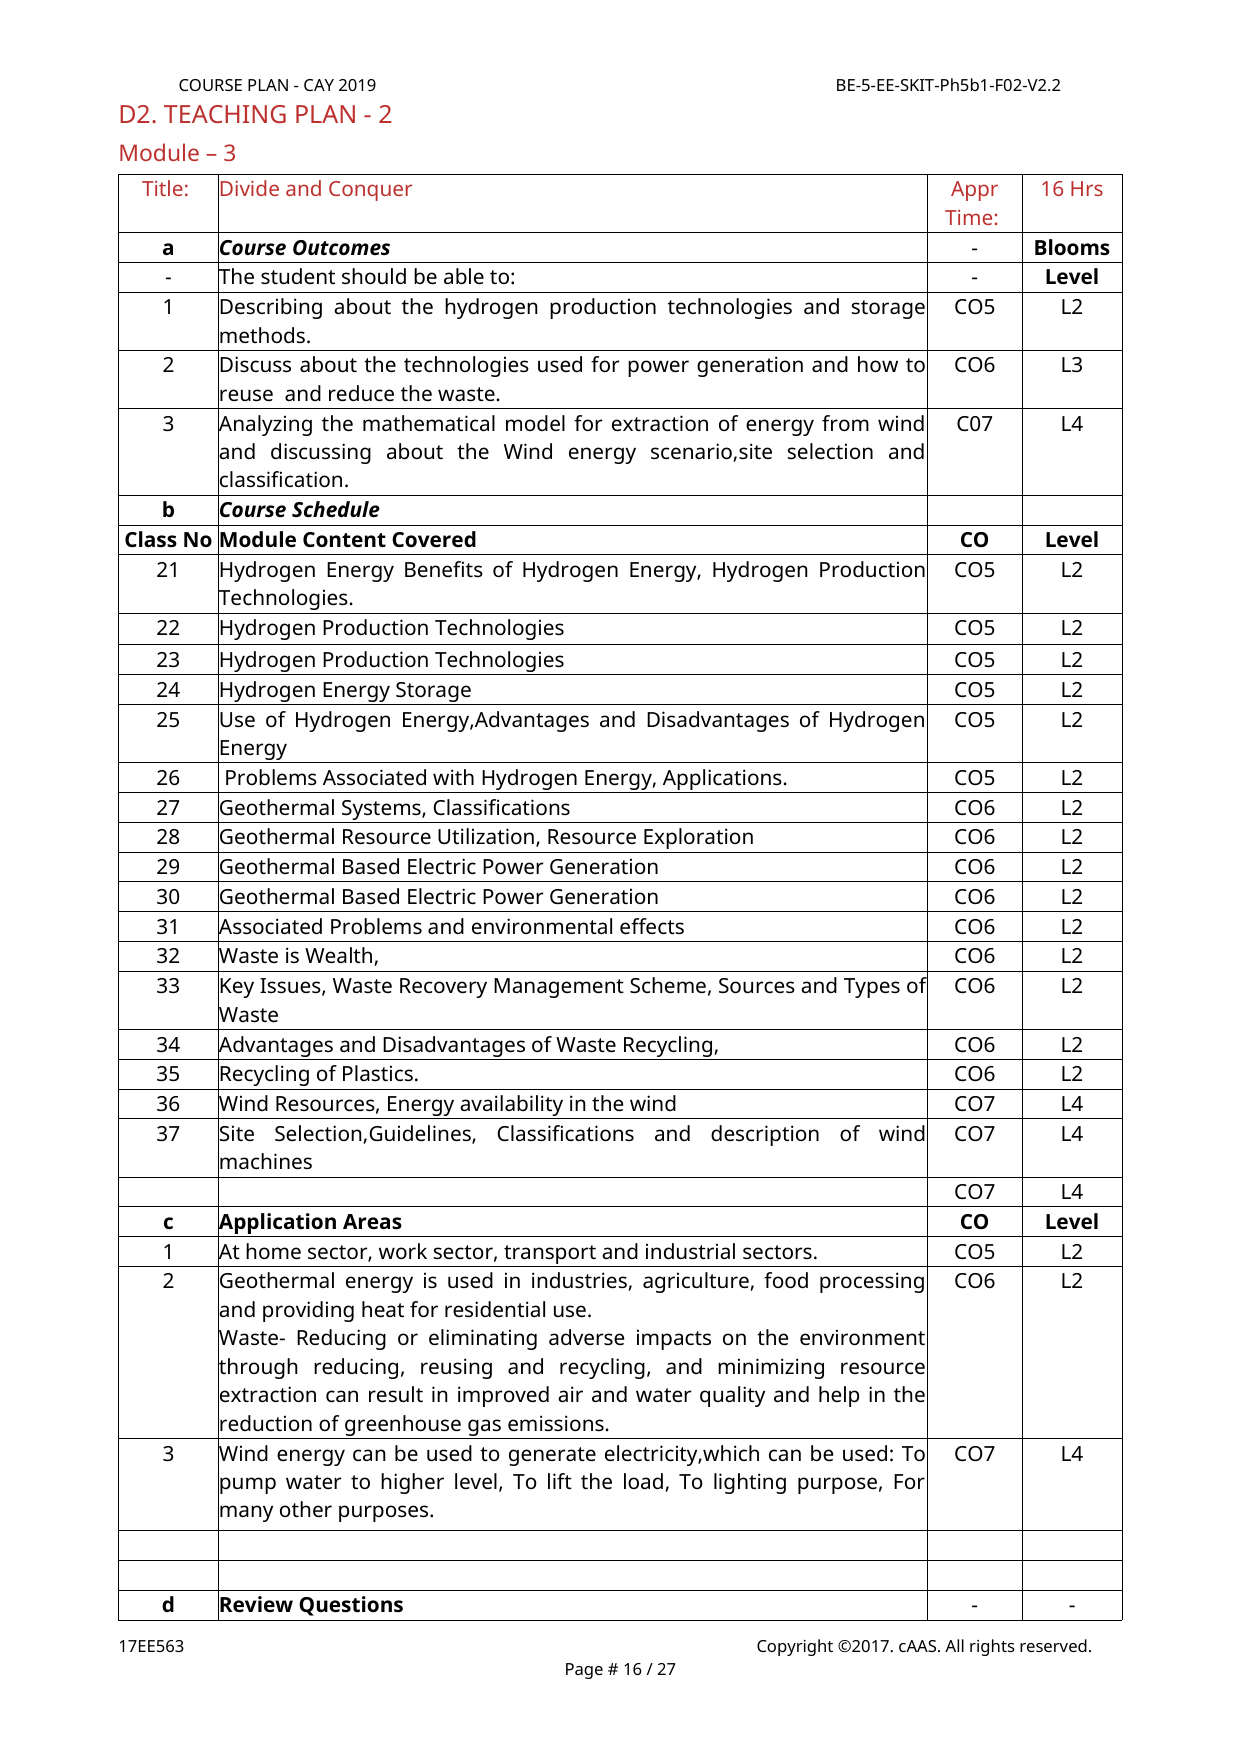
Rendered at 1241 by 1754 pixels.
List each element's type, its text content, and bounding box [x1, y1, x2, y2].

table_header Appr Time: [928, 175, 1022, 232]
table_cell 2 [119, 351, 218, 408]
table_cell L2 [1023, 1060, 1122, 1088]
table_cell Describing about the hydrogen production technologies and storage methods. [219, 293, 927, 350]
table_cell 1 [119, 293, 218, 350]
table_cell [119, 1531, 218, 1560]
table_cell - [119, 263, 218, 292]
table_cell CO6 [928, 351, 1022, 408]
table_cell Problems Associated with Hydrogen Energy, Applications. [219, 763, 927, 792]
table_cell [1023, 1531, 1122, 1560]
table_cell L3 [1023, 351, 1122, 408]
table_cell - [1023, 1591, 1122, 1620]
table_cell L2 [1023, 1237, 1122, 1266]
table_cell [1023, 1561, 1122, 1590]
table_cell Key Issues, Waste Recovery Management Scheme, Sources and Types of Waste [219, 972, 927, 1029]
table_cell [928, 1561, 1022, 1590]
table_cell CO6 [928, 1267, 1022, 1438]
table_cell - [928, 263, 1022, 292]
table_cell L2 [1023, 555, 1122, 612]
table_cell 24 [119, 675, 218, 704]
table_cell CO7 [928, 1119, 1022, 1177]
table_cell L2 [1023, 853, 1122, 881]
table_cell L2 [1023, 675, 1122, 704]
table_cell 1 [119, 1237, 218, 1266]
table_cell L4 [1023, 1090, 1122, 1118]
table_cell Level [1023, 526, 1122, 554]
table_cell CO6 [928, 853, 1022, 881]
table_cell d [119, 1591, 218, 1620]
table_cell L2 [1023, 614, 1122, 644]
table_cell L2 [1023, 705, 1122, 762]
table_cell L2 [1023, 942, 1122, 971]
table_cell Hydrogen Production Technologies [219, 614, 927, 644]
table_cell 27 [119, 793, 218, 822]
table_cell 29 [119, 853, 218, 881]
table_cell Discuss about the technologies used for power generation and how to reuse and reduce the waste. [219, 351, 927, 408]
table_cell 28 [119, 823, 218, 852]
table_cell CO5 [928, 1237, 1022, 1266]
table_header Divide and Conquer [219, 175, 927, 232]
table_cell L4 [1023, 1178, 1122, 1206]
table_cell Level [1023, 263, 1122, 292]
table_cell Associated Problems and environmental effects [219, 912, 927, 941]
table_cell Module Content Covered [219, 526, 927, 554]
table_cell L2 [1023, 882, 1122, 911]
table_cell 21 [119, 555, 218, 612]
table_cell L2 [1023, 293, 1122, 350]
table_cell CO6 [928, 1060, 1022, 1088]
table_cell Geothermal Based Electric Power Generation [219, 853, 927, 881]
table_cell [1023, 496, 1122, 524]
table_cell L4 [1023, 1119, 1122, 1177]
table_cell Geothermal energy is used in industries, agriculture, food processing and providing heat for residential use. Waste- Reducing or eliminating adverse impacts on the environment through reducing, reusing and recycling, and minimizing resource extraction can result in improved air and water quality and help in the reduction of greenhouse gas emissions. [219, 1267, 927, 1438]
table_cell 33 [119, 972, 218, 1029]
table_cell Hydrogen Energy Storage [219, 675, 927, 704]
table_cell CO5 [928, 705, 1022, 762]
table_cell L2 [1023, 645, 1122, 674]
table_header 16 Hrs [1023, 175, 1122, 232]
table_cell CO7 [928, 1178, 1022, 1206]
table_cell Hydrogen Production Technologies [219, 645, 927, 674]
table_cell L2 [1023, 1267, 1122, 1438]
table_cell CO5 [928, 555, 1022, 612]
table_cell L4 [1023, 1439, 1122, 1530]
table_cell CO5 [928, 763, 1022, 792]
table_cell 25 [119, 705, 218, 762]
table_cell [219, 1178, 927, 1206]
table_cell CO6 [928, 1030, 1022, 1059]
table_cell 31 [119, 912, 218, 941]
table_cell 34 [119, 1030, 218, 1059]
table_cell Use of Hydrogen Energy,Advantages and Disadvantages of Hydrogen Energy [219, 705, 927, 762]
table_cell Geothermal Based Electric Power Generation [219, 882, 927, 911]
table_cell - [928, 233, 1022, 262]
table_cell Application Areas [219, 1207, 927, 1236]
table_cell CO7 [928, 1090, 1022, 1118]
table_cell 23 [119, 645, 218, 674]
table_cell 26 [119, 763, 218, 792]
table_cell [219, 1561, 927, 1590]
table_cell L2 [1023, 912, 1122, 941]
table_cell Course Schedule [219, 496, 927, 524]
table_cell Geothermal Systems, Classifications [219, 793, 927, 822]
table_cell L4 [1023, 409, 1122, 495]
table_cell [219, 1531, 927, 1560]
table_cell L2 [1023, 972, 1122, 1029]
table_cell [928, 1531, 1022, 1560]
table_cell - [928, 1591, 1022, 1620]
subtitle Module – 3 [118, 137, 1122, 168]
table_cell C07 [928, 409, 1022, 495]
table_cell CO5 [928, 645, 1022, 674]
table_cell Wind energy can be used to generate electricity,which can be used: To pump water to higher level, To lift the load, To lighting purpose, For many other purposes. [219, 1439, 927, 1530]
table_cell Level [1023, 1207, 1122, 1236]
table_cell Review Questions [219, 1591, 927, 1620]
table_cell CO6 [928, 793, 1022, 822]
table_cell CO7 [928, 1439, 1022, 1530]
table_cell L2 [1023, 793, 1122, 822]
table_cell Class No [119, 526, 218, 554]
table_cell a [119, 233, 218, 262]
table_cell L2 [1023, 1030, 1122, 1059]
table_cell At home sector, work sector, transport and industrial sectors. [219, 1237, 927, 1266]
table_cell 36 [119, 1090, 218, 1118]
table_cell b [119, 496, 218, 524]
table_cell CO6 [928, 942, 1022, 971]
table_cell [928, 496, 1022, 524]
table_cell [119, 1178, 218, 1206]
table_header Title: [119, 175, 218, 232]
table_cell 32 [119, 942, 218, 971]
table_cell CO6 [928, 823, 1022, 852]
table_cell Site Selection,Guidelines, Classifications and description of wind machines [219, 1119, 927, 1177]
table_cell CO5 [928, 614, 1022, 644]
table_cell Analyzing the mathematical model for extraction of energy from wind and discussing about the Wind energy scenario,site selection and classification. [219, 409, 927, 495]
table_cell 3 [119, 1439, 218, 1530]
table_cell 3 [119, 409, 218, 495]
table_cell Blooms [1023, 233, 1122, 262]
table_cell CO [928, 1207, 1022, 1236]
table_cell The student should be able to: [219, 263, 927, 292]
table_cell CO5 [928, 675, 1022, 704]
table_cell c [119, 1207, 218, 1236]
table_cell Course Outcomes [219, 233, 927, 262]
table_cell [119, 1561, 218, 1590]
table_cell CO6 [928, 972, 1022, 1029]
table_cell CO6 [928, 882, 1022, 911]
table_cell 35 [119, 1060, 218, 1088]
table_cell 22 [119, 614, 218, 644]
table_cell Recycling of Plastics. [219, 1060, 927, 1088]
table_cell Hydrogen Energy Benefits of Hydrogen Energy, Hydrogen Production Technologies. [219, 555, 927, 612]
subtitle D2. TEACHING PLAN - 2 [118, 97, 1122, 131]
table_cell CO [928, 526, 1022, 554]
table_cell L2 [1023, 763, 1122, 792]
table_cell L2 [1023, 823, 1122, 852]
table_cell Wind Resources, Energy availability in the wind [219, 1090, 927, 1118]
table_cell CO5 [928, 293, 1022, 350]
table_cell Geothermal Resource Utilization, Resource Exploration [219, 823, 927, 852]
table_cell 37 [119, 1119, 218, 1177]
table_cell 2 [119, 1267, 218, 1438]
table_cell 30 [119, 882, 218, 911]
table_cell Advantages and Disadvantages of Waste Recycling, [219, 1030, 927, 1059]
table_cell Waste is Wealth, [219, 942, 927, 971]
table_cell CO6 [928, 912, 1022, 941]
